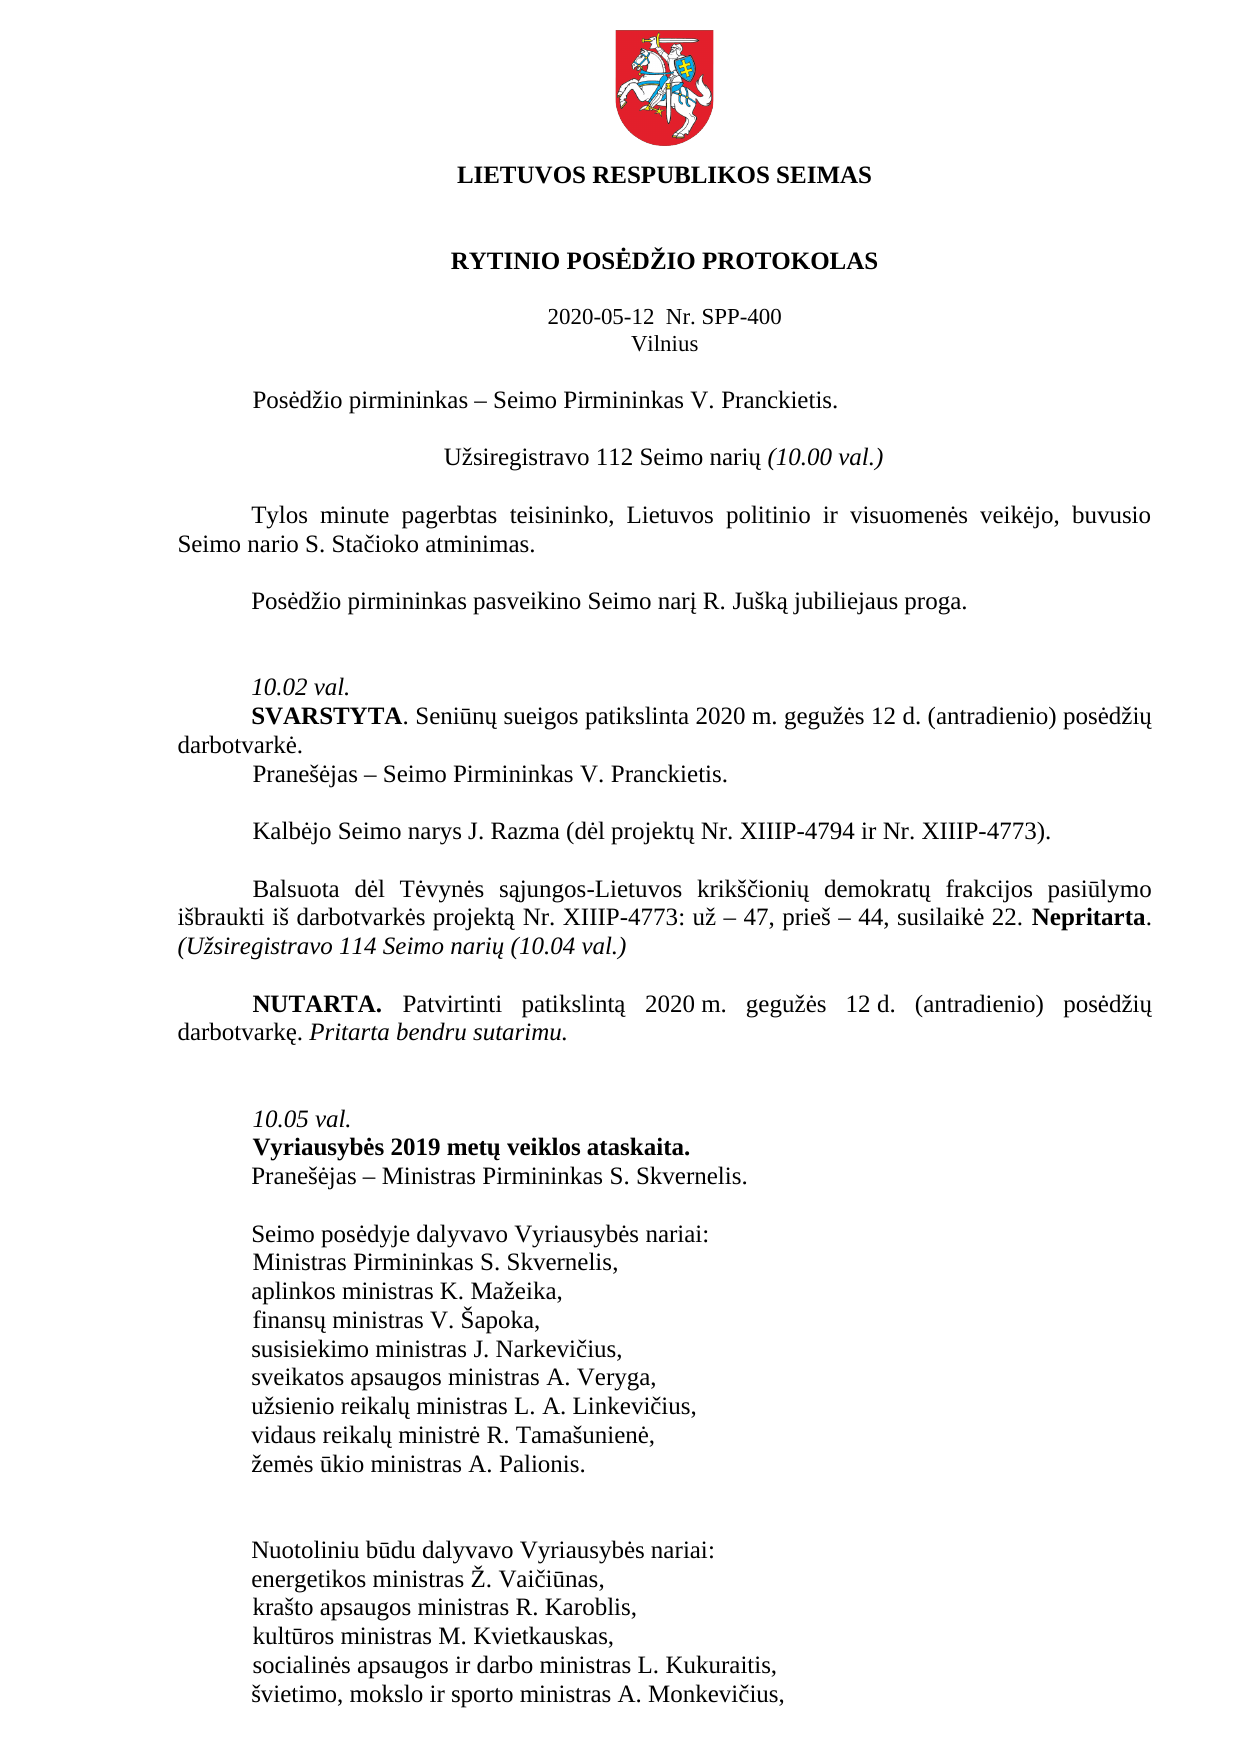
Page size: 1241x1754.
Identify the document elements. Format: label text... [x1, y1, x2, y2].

text švietimo, mokslo ir sporto ministras A. Monkevičius, [177, 1679, 1152, 1707]
text energetikos ministras Ž. Vaičiūnas, [177, 1564, 1152, 1592]
text Seimo posėdyje dalyvavo Vyriausybės nariai: [177, 1219, 1152, 1247]
text Posėdžio pirmininkas – Seimo Pirmininkas V. Pranckietis. [177, 385, 1152, 414]
text RYTINIO POSĖDŽIO PROTOKOLAS [177, 246, 1152, 275]
text socialinės apsaugos ir darbo ministras L. Kukuraitis, [177, 1650, 1152, 1679]
text Nuotoliniu būdu dalyvavo Vyriausybės nariai: [177, 1535, 1152, 1564]
text 10.02 val. [177, 672, 1152, 701]
text Pranešėjas – Seimo Pirmininkas V. Pranckietis. [177, 759, 1152, 787]
text žemės ūkio ministras A. Palionis. [177, 1449, 1152, 1477]
text Kalbėjo Seimo narys J. Razma (dėl projektų Nr. XIIIP-4794 ir Nr. XIIIP-4773). [177, 816, 1152, 845]
text finansų ministras V. Šapoka, [177, 1305, 1152, 1334]
text Balsuota dėl Tėvynės sąjungos-Lietuvos krikščionių demokratų frakcijos pasiūlymo išbraukti iš darbotvarkės projektą Nr. XIIIP-4773: už – 47, prieš – 44, susilaikė 22. Nepritarta. (Užsiregistravo 114 Seimo narių (10.04 val.) [177, 874, 1152, 960]
text susisiekimo ministras J. Narkevičius, [177, 1334, 1152, 1362]
text kultūros ministras M. Kvietkauskas, [177, 1621, 1152, 1650]
text NUTARTA. Patvirtinti patikslintą 2020 m. gegužės 12 d. (antradienio) posėdžių darbotvarkę. Pritarta bendru sutarimu. [177, 989, 1152, 1046]
text Pranešėjas – Ministras Pirmininkas S. Skvernelis. [177, 1161, 1152, 1190]
text užsienio reikalų ministras L. A. Linkevičius, [177, 1391, 1152, 1420]
text aplinkos ministras K. Mažeika, [177, 1276, 1152, 1305]
text krašto apsaugos ministras R. Karoblis, [177, 1592, 1152, 1621]
text sveikatos apsaugos ministras A. Veryga, [177, 1362, 1152, 1391]
text Lietuvos Respublikos Seimas [177, 160, 1152, 188]
text Tylos minute pagerbtas teisininko, Lietuvos politinio ir visuomenės veikėjo, buvusio Seimo nario S. Stačioko atminimas. [177, 500, 1152, 557]
text 10.05 val. [177, 1104, 1152, 1132]
text Ministras Pirmininkas S. Skvernelis, [252, 1247, 1152, 1276]
text SVARSTYTA. Seniūnų sueigos patikslinta 2020 m. gegužės 12 d. (antradienio) posėdžių darbotvarkė. [177, 701, 1152, 759]
text Vilnius [177, 330, 1152, 356]
text vidaus reikalų ministrė R. Tamašunienė, [177, 1420, 1152, 1449]
text 2020-05-12 Nr. SPP-400 [177, 303, 1152, 330]
text Užsiregistravo 112 Seimo narių (10.00 val.) [177, 442, 1152, 471]
text Vyriausybės 2019 metų veiklos ataskaita. [177, 1132, 1152, 1161]
text Posėdžio pirmininkas pasveikino Seimo narį R. Jušką jubiliejaus proga. [177, 586, 1152, 615]
